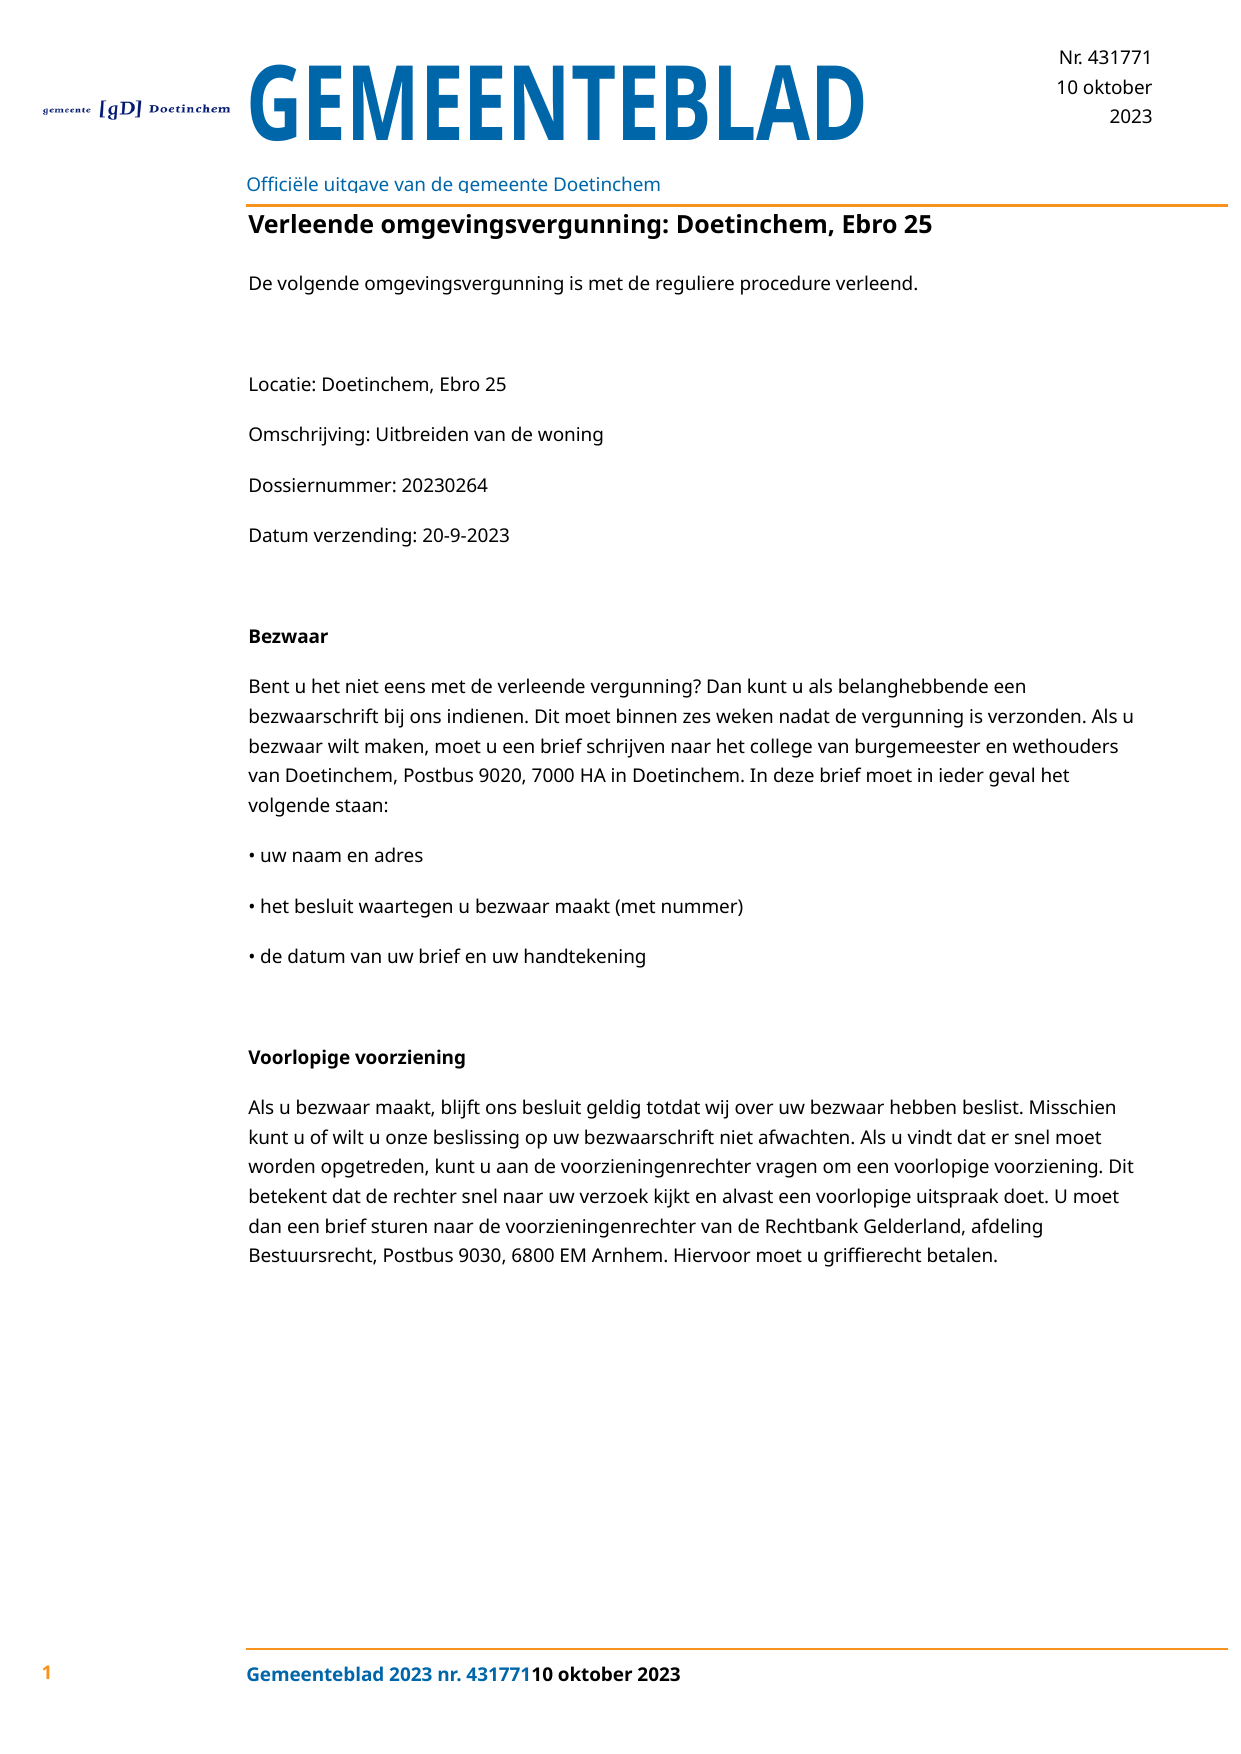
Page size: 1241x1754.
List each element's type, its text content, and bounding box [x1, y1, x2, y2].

text Bezwaar [248, 623, 1152, 649]
text Voorlopige voorziening [248, 1044, 1152, 1070]
text Verleende omgevingsvergunning: Doetinchem, Ebro 25 [248, 207, 1152, 241]
text Bent u het niet eens met de verleende vergunning? Dan kunt u als belanghebbende een bezwaarschrift bij ons indienen. Dit moet binnen zes weken nadat de vergunning is verzonden. Als u bezwaar wilt maken, moet u een brief schrijven naar het college van burgemeester en wethouders van Doetinchem, Postbus 9020, 7000 HA in Doetinchem. In deze brief moet in ieder geval het volgende staan: [248, 674, 1152, 818]
text • de datum van uw brief en uw handtekening [248, 943, 1152, 969]
picture [41, 47, 231, 172]
text Omschrijving: Uitbreiden van de woning [248, 422, 1152, 447]
text • uw naam en adres [248, 842, 1152, 868]
text Datum verzending: 20-9-2023 [248, 522, 1152, 548]
text Dossiernummer: 20230264 [248, 472, 1152, 498]
text Locatie: Doetinchem, Ebro 25 [248, 371, 1152, 397]
text • het besluit waartegen u bezwaar maakt (met nummer) [248, 893, 1152, 918]
text Als u bezwaar maakt, blijft ons besluit geldig totdat wij over uw bezwaar hebben beslist. Misschien kunt u of wilt u onze beslissing op uw bezwaarschrift niet afwachten. Als u vindt dat er snel moet worden opgetreden, kunt u aan de voorzieningenrechter vragen om een voorlopige voorziening. Dit betekent dat de rechter snel naar uw verzoek kijkt en alvast een voorlopige uitspraak doet. U moet dan een brief sturen naar de voorzieningenrechter van de Rechtbank Gelderland, afdeling Bestuursrecht, Postbus 9030, 6800 EM Arnhem. Hiervoor moet u griffierecht betalen. [248, 1094, 1152, 1268]
text De volgende omgevingsvergunning is met de reguliere procedure verleend. [248, 270, 1152, 296]
